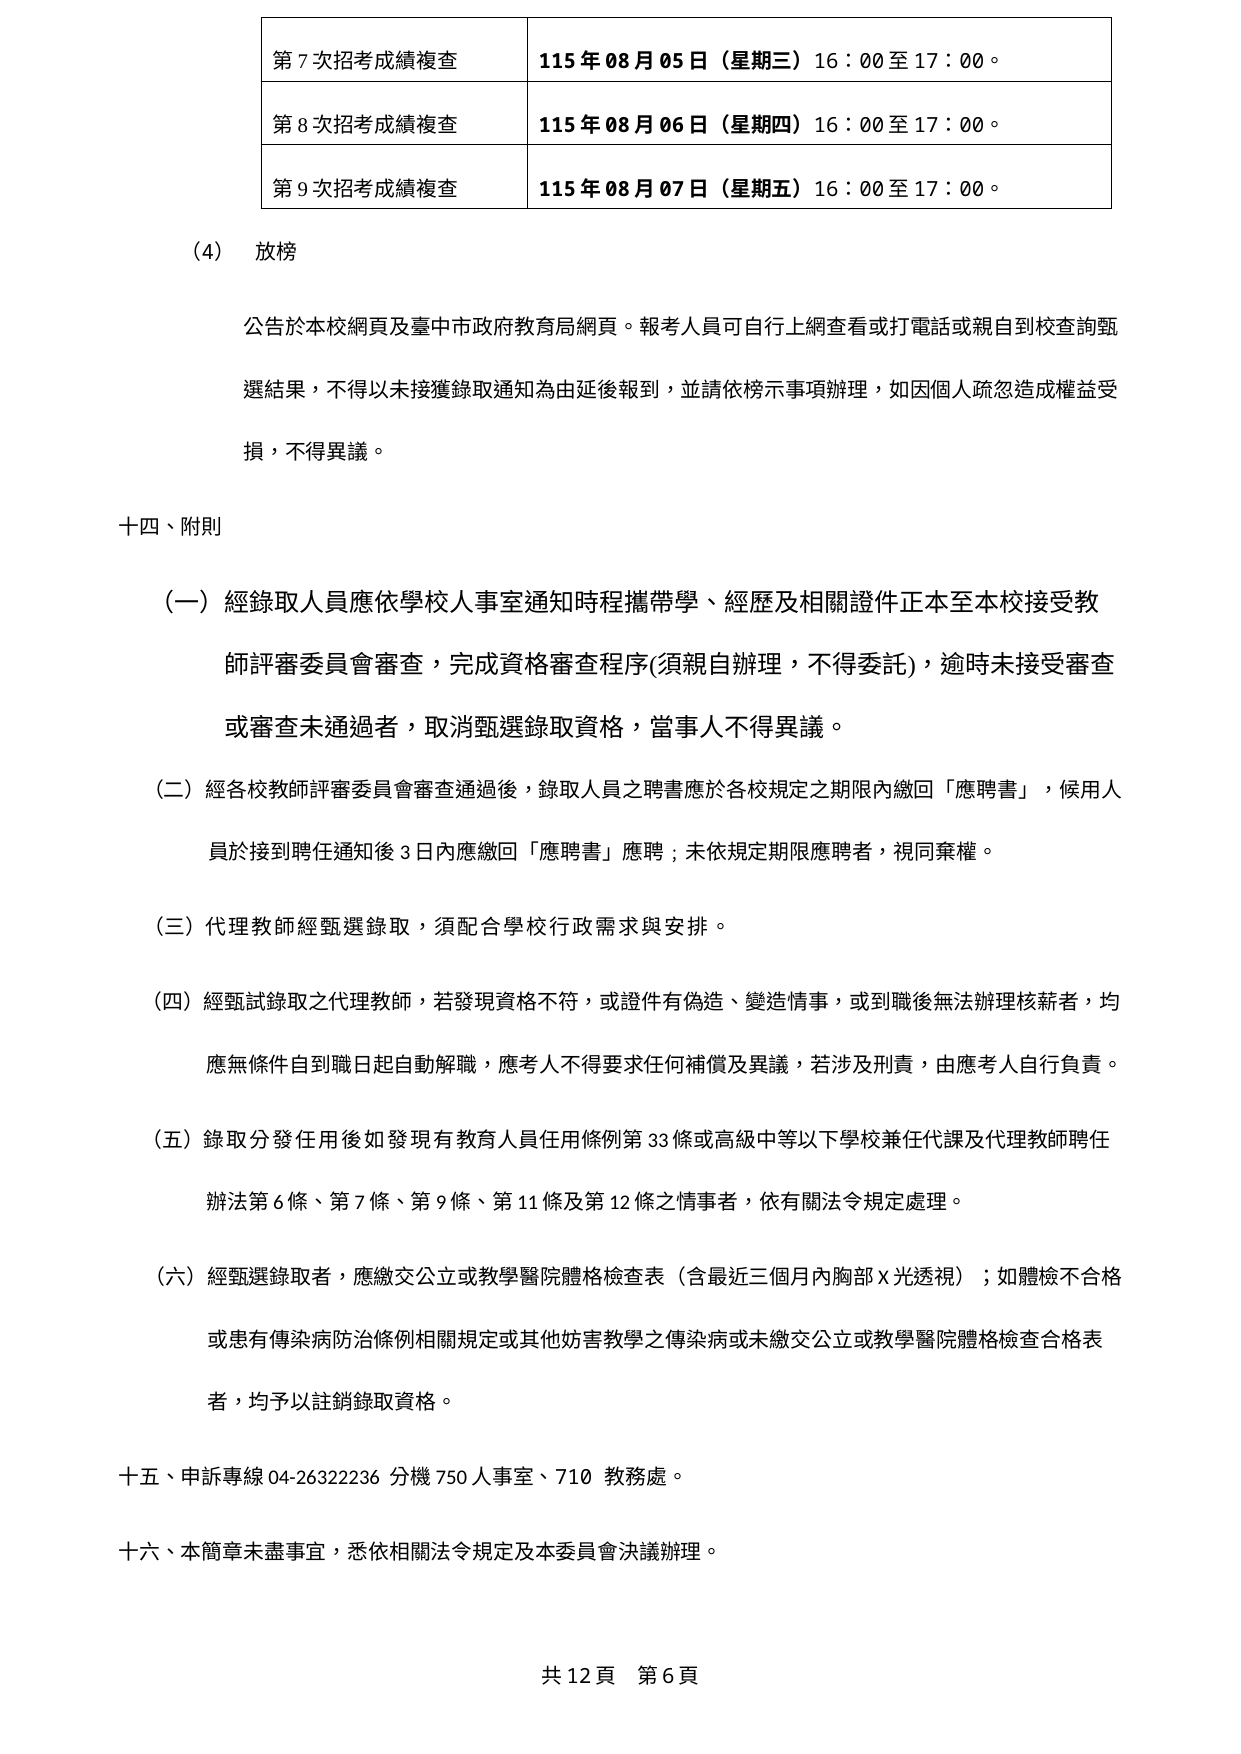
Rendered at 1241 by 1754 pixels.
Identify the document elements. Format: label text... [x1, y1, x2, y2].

table_cell 第9次招考成績複查 [262, 145, 527, 208]
table_cell 第7次招考成績複查 [262, 18, 527, 81]
text 十六、本簡章未盡事宜，悉依相關法令規定及本委員會決議辦理。 [118, 1509, 1122, 1571]
table_cell 115年08月06日（星期四）16：00至17：00。 [528, 82, 1111, 144]
text （三）代理教師經甄選錄取，須配合學校行政需求與安排。 [118, 884, 1122, 946]
text （四）經甄試錄取之代理教師，若發現資格不符，或證件有偽造、變造情事，或到職後無法辦理核薪者，均應無條件自到職日起自動解職，應考人不得要求任何補償及異議，若涉及刑責，由應考人自行負責。 [141, 959, 1122, 1084]
table_cell 115年08月07日（星期五）16：00至17：00。 [528, 145, 1111, 208]
text （五）錄取分發任用後如發現有教育人員任用條例第33條或高級中等以下學校兼任代課及代理教師聘任辦法第6條、第7條、第9條、第11條及第12條之情事者，依有關法令規定處理。 [141, 1096, 1122, 1221]
text 公告於本校網頁及臺中市政府教育局網頁。報考人員可自行上網查看或打電話或親自到校查詢甄選結果，不得以未接獲錄取通知為由延後報到，並請依榜示事項辦理，如因個人疏忽造成權益受損，不得異議。 [243, 284, 1122, 471]
text （二）經各校教師評審委員會審查通過後，錄取人員之聘書應於各校規定之期限內繳回「應聘書」，候用人員於接到聘任通知後3日內應繳回「應聘書」應聘﹔未依規定期限應聘者，視同棄權。 [143, 746, 1122, 871]
text 十五、申訴專線04-26322236 分機750人事室、710 教務處。 [118, 1434, 1122, 1496]
table_cell 第8次招考成績複查 [262, 82, 527, 144]
text 十四、附則 [118, 484, 1122, 546]
text （一）經錄取人員應依學校人事室通知時程攜帶學、經歷及相關證件正本至本校接受教師評審委員會審查，完成資格審查程序(須親自辦理，不得委託)，逾時未接受審查或審查未通過者，取消甄選錄取資格，當事人不得異議。 [149, 559, 1122, 746]
table_cell 115年08月05日（星期三）16：00至17：00。 [528, 18, 1111, 81]
text （六）經甄選錄取者，應繳交公立或教學醫院體格檢查表（含最近三個月內胸部X光透視）；如體檢不合格或患有傳染病防治條例相關規定或其他妨害教學之傳染病或未繳交公立或教學醫院體格檢查合格表者，均予以註銷錄取資格。 [144, 1234, 1122, 1421]
list 放榜 [181, 209, 1122, 271]
